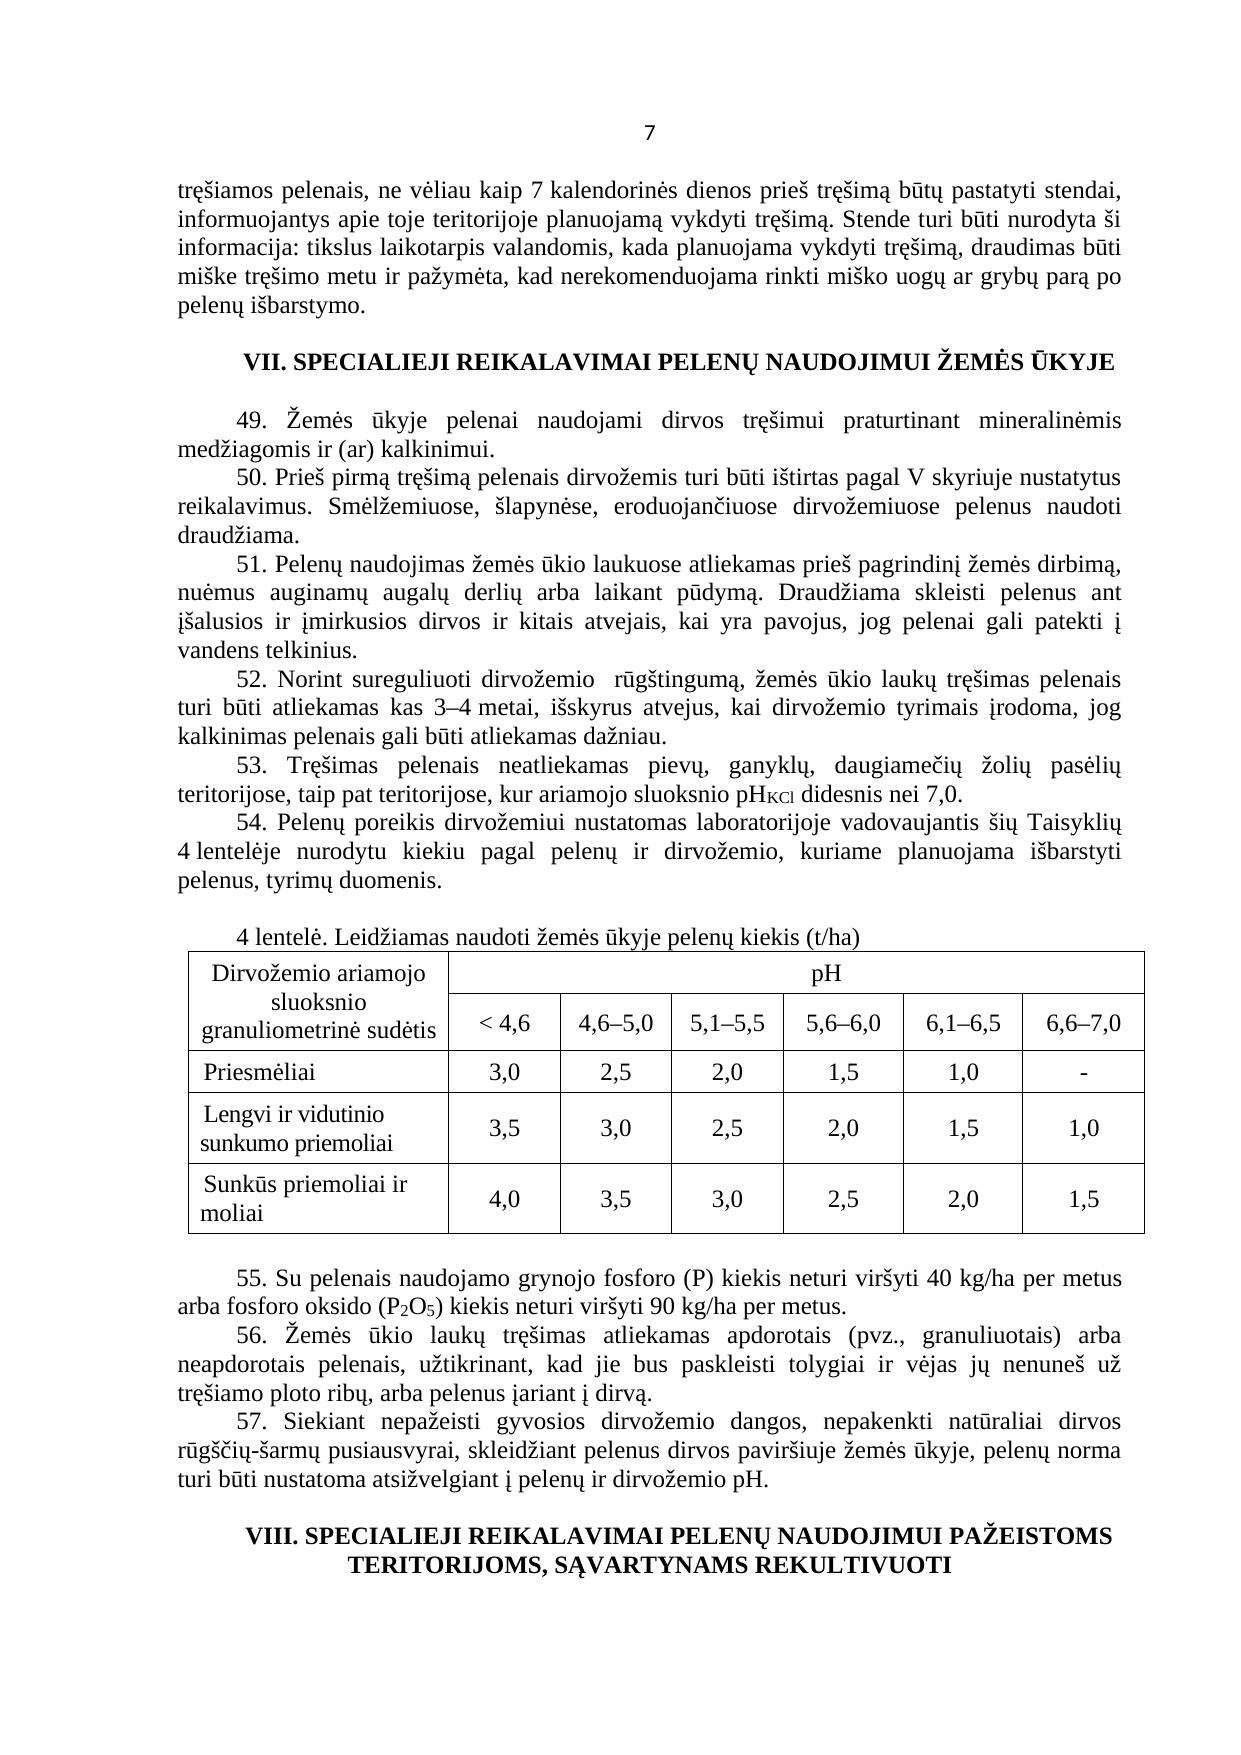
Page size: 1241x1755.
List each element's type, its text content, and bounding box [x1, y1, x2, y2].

table_header pH [449, 952, 1144, 993]
table_cell 1,0 [904, 1051, 1022, 1092]
text 54. Pelenų poreikis dirvožemiui nustatomas laboratorijoje vadovaujantis šių Taisyklių 4 lentelėje nurodytu kiekiu pagal pelenų ir dirvožemio, kuriame planuojama išbarstyti pelenus, tyrimų duomenis. [177, 807, 1122, 894]
table_cell 3,0 [449, 1051, 560, 1092]
table_cell 2,0 [672, 1051, 783, 1092]
table_cell 2,0 [904, 1164, 1022, 1233]
table_cell Lengvi ir vidutinio sunkumo priemoliai [189, 1093, 448, 1162]
table_cell 3,5 [561, 1164, 671, 1233]
text 55. Su pelenais naudojamo grynojo fosforo (P) kiekis neturi viršyti 40 kg/ha per metus arba fosforo oksido (P2O5) kiekis neturi viršyti 90 kg/ha per metus. [177, 1263, 1122, 1320]
table_cell 1,5 [1023, 1164, 1144, 1233]
table_cell 1,5 [904, 1093, 1022, 1162]
text 53. Tręšimas pelenais neatliekamas pievų, ganyklų, daugiamečių žolių pasėlių teritorijose, taip pat teritorijose, kur ariamojo sluoksnio pHKCl didesnis nei 7,0. [177, 750, 1122, 807]
table_cell 3,0 [561, 1093, 671, 1162]
text 51. Pelenų naudojimas žemės ūkio laukuose atliekamas prieš pagrindinį žemės dirbimą, nuėmus auginamų augalų derlių arba laikant pūdymą. Draudžiama skleisti pelenus ant įšalusios ir įmirkusios dirvos ir kitais atvejais, kai yra pavojus, jog pelenai gali patekti į vandens telkinius. [177, 549, 1122, 664]
table_header Dirvožemio ariamojo sluoksnio granuliometrinė sudėtis [189, 952, 448, 1050]
table_cell 2,5 [784, 1164, 903, 1233]
table_cell 6,6–7,0 [1023, 994, 1144, 1050]
table_cell 2,5 [672, 1093, 783, 1162]
table_cell 2,0 [784, 1093, 903, 1162]
table_cell 1,0 [1023, 1093, 1144, 1162]
table_cell 3,5 [449, 1093, 560, 1162]
table_cell 5,1–5,5 [672, 994, 783, 1050]
text 49. Žemės ūkyje pelenai naudojami dirvos tręšimui praturtinant mineralinėmis medžiagomis ir (ar) kalkinimui. [177, 405, 1122, 462]
text tręšiamos pelenais, ne vėliau kaip 7 kalendorinės dienos prieš tręšimą būtų pastatyti stendai, informuojantys apie toje teritorijoje planuojamą vykdyti tręšimą. Stende turi būti nurodyta ši informacija: tikslus laikotarpis valandomis, kada planuojama vykdyti tręšimą, draudimas būti miške tręšimo metu ir pažymėta, kad nerekomenduojama rinkti miško uogų ar grybų parą po pelenų išbarstymo. [177, 175, 1122, 319]
table_cell 6,1–6,5 [904, 994, 1022, 1050]
text 57. Siekiant nepažeisti gyvosios dirvožemio dangos, nepakenkti natūraliai dirvos rūgščių-šarmų pusiausvyrai, skleidžiant pelenus dirvos paviršiuje žemės ūkyje, pelenų norma turi būti nustatoma atsižvelgiant į pelenų ir dirvožemio pH. [177, 1406, 1122, 1493]
table_cell 1,5 [784, 1051, 903, 1092]
table_cell 5,6–6,0 [784, 994, 903, 1050]
text 52. Norint sureguliuoti dirvožemio rūgštingumą, žemės ūkio laukų tręšimas pelenais turi būti atliekamas kas 3–4 metai, išskyrus atvejus, kai dirvožemio tyrimais įrodoma, jog kalkinimas pelenais gali būti atliekamas dažniau. [177, 664, 1122, 750]
table_cell 4,6–5,0 [561, 994, 671, 1050]
table_cell Sunkūs priemoliai ir moliai [189, 1164, 448, 1233]
text 4 lentelė. Leidžiamas naudoti žemės ūkyje pelenų kiekis (t/ha) [177, 922, 1122, 951]
text 56. Žemės ūkio laukų tręšimas atliekamas apdorotais (pvz., granuliuotais) arba neapdorotais pelenais, užtikrinant, kad jie bus paskleisti tolygiai ir vėjas jų nenuneš už tręšiamo ploto ribų, arba pelenus įariant į dirvą. [177, 1320, 1122, 1406]
table_cell - [1023, 1051, 1144, 1092]
table_cell 4,0 [449, 1164, 560, 1233]
text VII. SPECIALIEJI reikalavimai pelenų naudojimui žemės ūkyje [177, 347, 1122, 376]
table_cell Priesmėliai [189, 1051, 448, 1092]
table_cell < 4,6 [449, 994, 560, 1050]
table_cell 3,0 [672, 1164, 783, 1233]
text 50. Prieš pirmą tręšimą pelenais dirvožemis turi būti ištirtas pagal V skyriuje nustatytus reikalavimus. Smėlžemiuose, šlapynėse, eroduojančiuose dirvožemiuose pelenus naudoti draudžiama. [177, 462, 1122, 549]
text viii. specialieji reikalavimai PELENŲ naudojimui pažeistoms teritorijoms, sąvartynams rekultivuoti [177, 1521, 1122, 1579]
table_cell 2,5 [561, 1051, 671, 1092]
